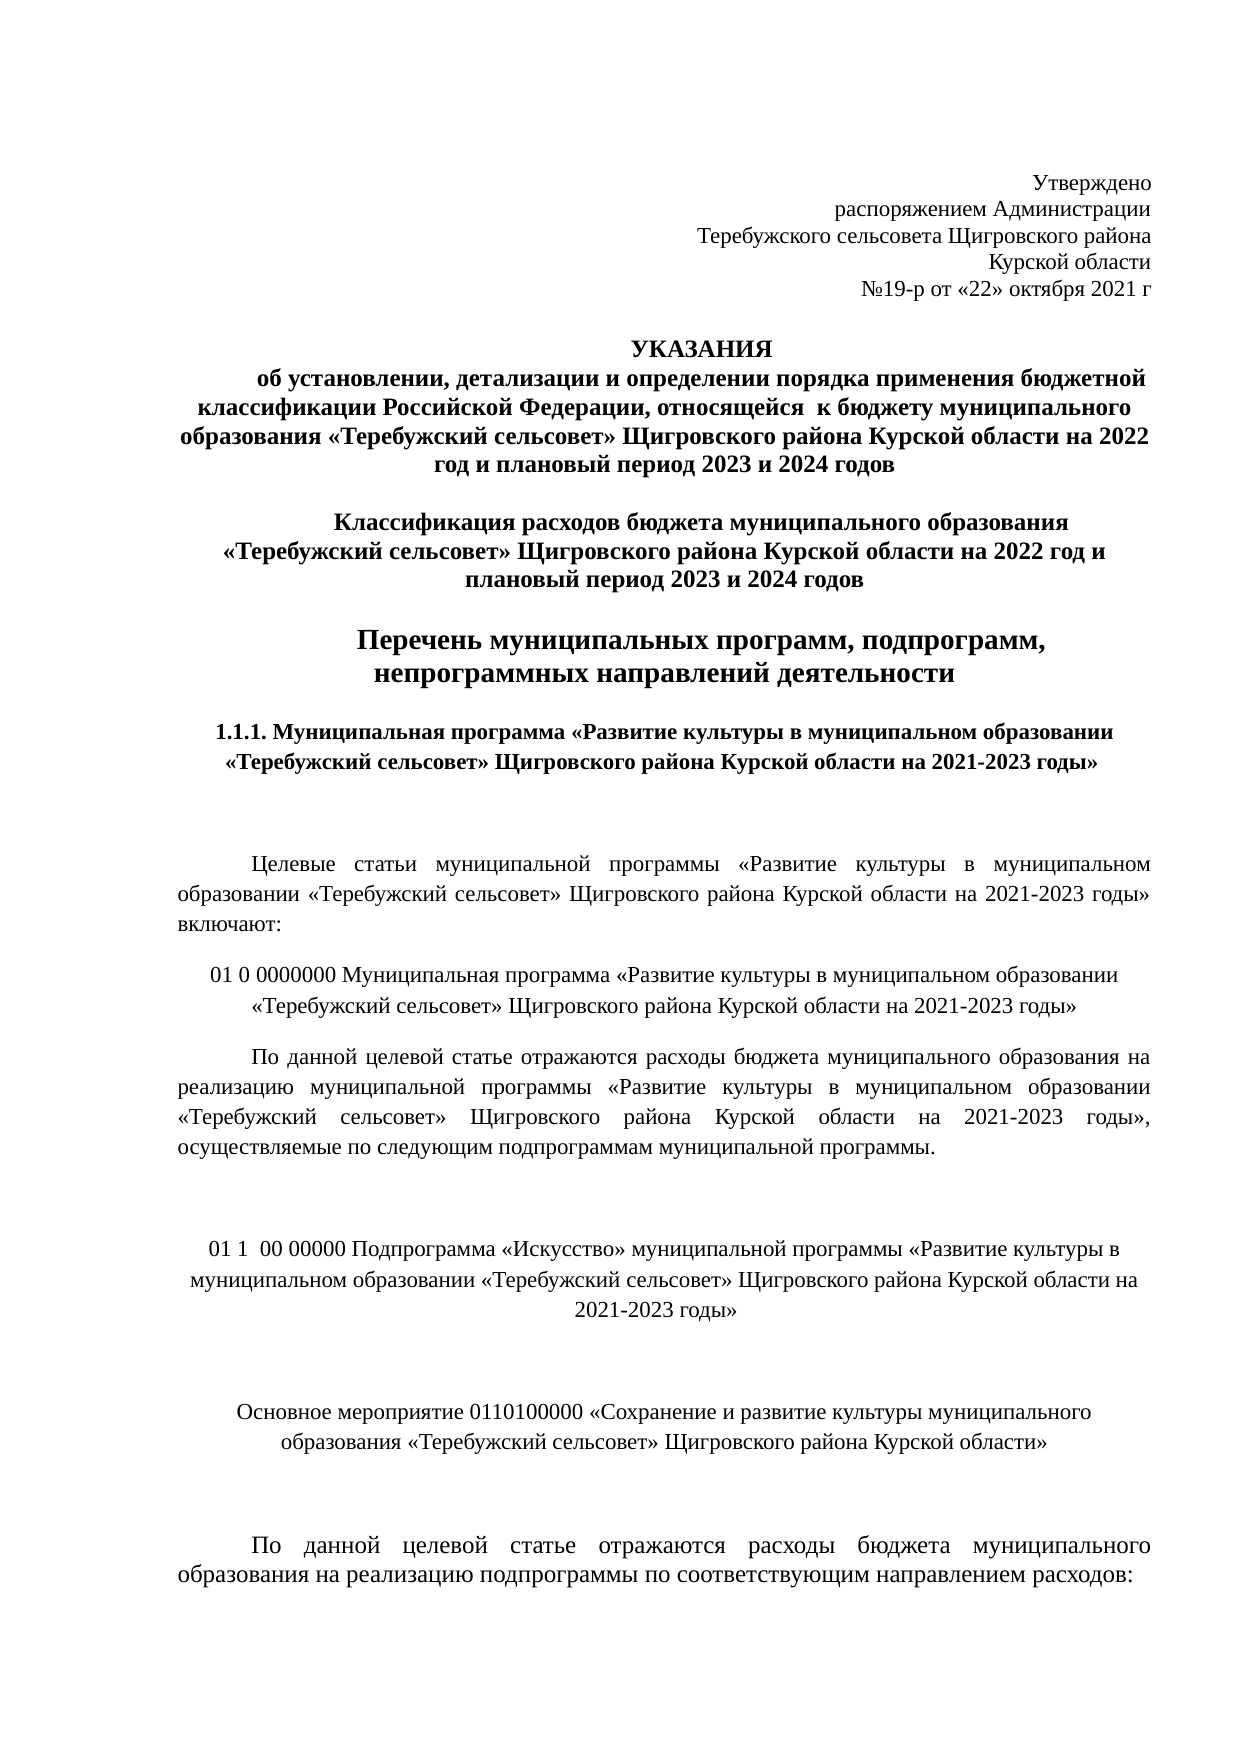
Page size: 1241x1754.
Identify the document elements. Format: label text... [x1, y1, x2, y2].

text 01 0 0000000 Муниципальная программа «Развитие культуры в муниципальном образовании «Теребужский сельсовет» Щигровского района Курской области на 2021-2023 годы» [177, 962, 1152, 1018]
text распоряжением Администрации [177, 196, 1152, 222]
text Утверждено [177, 169, 1152, 196]
text 01 1 00 00000 Подпрограмма «Искусство» муниципальной программы «Развитие культуры в муниципальном образовании «Теребужский сельсовет» Щигровского района Курской области на 2021-2023 годы» [177, 1236, 1152, 1322]
text Целевые статьи муниципальной программы «Развитие культуры в муниципальном образовании «Теребужский сельсовет» Щигровского района Курской области на 2021-2023 годы» включают: [177, 850, 1152, 937]
text об установлении, детализации и определении порядка применения бюджетной классификации Российской Федерации, относящейся к бюджету муниципального образования «Теребужский сельсовет» Щигровского района Курской области на 2022 год и плановый период 2023 и 2024 годов [177, 363, 1152, 478]
text Курской области [177, 248, 1152, 274]
text Классификация расходов бюджета муниципального образования «Теребужский сельсовет» Щигровского района Курской области на 2022 год и плановый период 2023 и 2024 годов [177, 507, 1152, 593]
text По данной целевой статье отражаются расходы бюджета муниципального образования на реализацию подпрограммы по соответствующим направлением расходов: [177, 1530, 1152, 1588]
text Перечень муниципальных программ, подпрограмм, непрограммных направлений деятельности [177, 622, 1152, 689]
text Теребужского сельсовета Щигровского района [177, 222, 1152, 248]
text №19-р от «22» октября 2021 г [177, 274, 1152, 301]
text По данной целевой статье отражаются расходы бюджета муниципального образования на реализацию муниципальной программы «Развитие культуры в муниципальном образовании «Теребужский сельсовет» Щигровского района Курской области на 2021-2023 годы», осуществляемые по следующим подпрограммам муниципальной программы. [177, 1043, 1152, 1160]
text Основное мероприятие 0110100000 «Сохранение и развитие культуры муниципального образования «Теребужский сельсовет» Щигровского района Курской области» [177, 1398, 1152, 1454]
text 1.1.1. Муниципальная программа «Развитие культуры в муниципальном образовании «Теребужский сельсовет» Щигровского района Курской области на 2021-2023 годы» [177, 718, 1152, 774]
text УКАЗАНИЯ [177, 334, 1152, 363]
